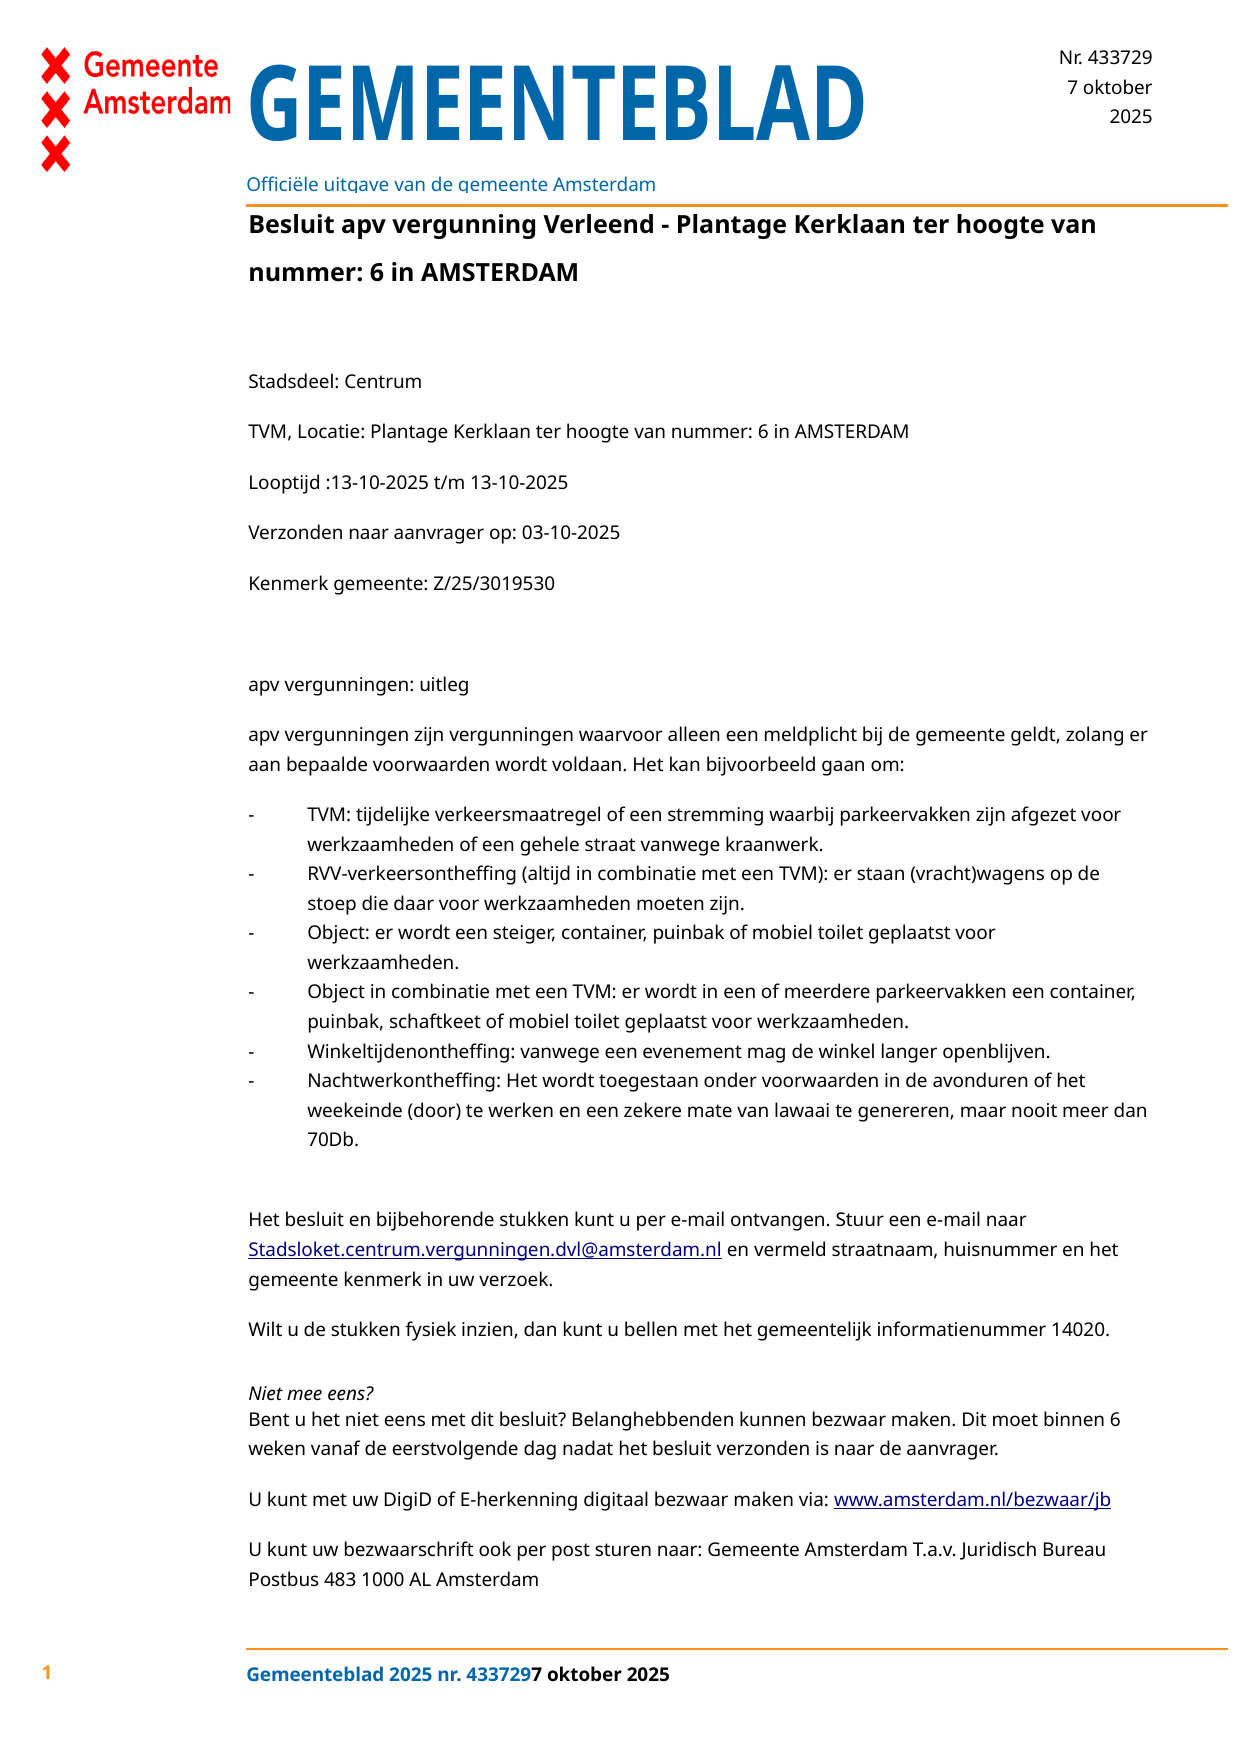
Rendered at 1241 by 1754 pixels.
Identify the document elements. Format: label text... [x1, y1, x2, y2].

text Het besluit en bijbehorende stukken kunt u per e-mail ontvangen. Stuur een e-mail naar Stadsloket.centrum.vergunningen.dvl@amsterdam.nl en vermeld straatnaam, huisnummer en het gemeente kenmerk in uw verzoek. [248, 1207, 1152, 1292]
text U kunt uw bezwaarschrift ook per post sturen naar: Gemeente Amsterdam T.a.v. Juridisch Bureau Postbus 483 1000 AL Amsterdam [248, 1536, 1152, 1592]
text Looptijd :13-10-2025 t/m 13-10-2025 [248, 469, 1152, 495]
text apv vergunningen: uitleg [248, 671, 1152, 697]
text Wilt u de stukken fysiek inzien, dan kunt u bellen met het gemeentelijk informatienummer 14020. [248, 1316, 1152, 1342]
text Stadsdeel: Centrum [248, 368, 1152, 394]
list Object in combinatie met een TVM: er wordt in een of meerdere parkeervakken een container, puinbak, schaftkeet of mobiel toilet geplaatst voor werkzaamheden. [248, 979, 1152, 1034]
list RVV-verkeersontheffing (altijd in combinatie met een TVM): er staan (vracht)wagens op de stoep die daar voor werkzaamheden moeten zijn. [248, 860, 1152, 916]
list TVM: tijdelijke verkeersmaatregel of een stremming waarbij parkeervakken zijn afgezet voor werkzaamheden of een gehele straat vanwege kraanwerk. [248, 801, 1152, 857]
text TVM, Locatie: Plantage Kerklaan ter hoogte van nummer: 6 in AMSTERDAM [248, 419, 1152, 444]
text Niet mee eens? [248, 1380, 1152, 1406]
list Object: er wordt een steiger, container, puinbak of mobiel toilet geplaatst voor werkzaamheden. [248, 919, 1152, 975]
text Kenmerk gemeente: Z/25/3019530 [248, 570, 1152, 596]
text Besluit apv vergunning Verleend - Plantage Kerklaan ter hoogte van nummer: 6 in AMSTERDAM [248, 207, 1152, 288]
text apv vergunningen zijn vergunningen waarvoor alleen een meldplicht bij de gemeente geldt, zolang er aan bepaalde voorwaarden wordt voldaan. Het kan bijvoorbeeld gaan om: [248, 721, 1152, 777]
text U kunt met uw DigiD of E-herkenning digitaal bezwaar maken via: www.amsterdam.nl/bezwaar/jb [248, 1486, 1152, 1512]
text Bent u het niet eens met dit besluit? Belanghebbenden kunnen bezwaar maken. Dit moet binnen 6 weken vanaf de eerstvolgende dag nadat het besluit verzonden is naar de aanvrager. [248, 1406, 1152, 1461]
picture [41, 47, 231, 172]
text Verzonden naar aanvrager op: 03-10-2025 [248, 519, 1152, 545]
list Nachtwerkontheffing: Het wordt toegestaan onder voorwaarden in de avonduren of het weekeinde (door) te werken en een zekere mate van lawaai te genereren, maar nooit meer dan 70Db. [248, 1067, 1152, 1152]
list Winkeltijdenontheffing: vanwege een evenement mag de winkel langer openblijven. [248, 1038, 1152, 1064]
